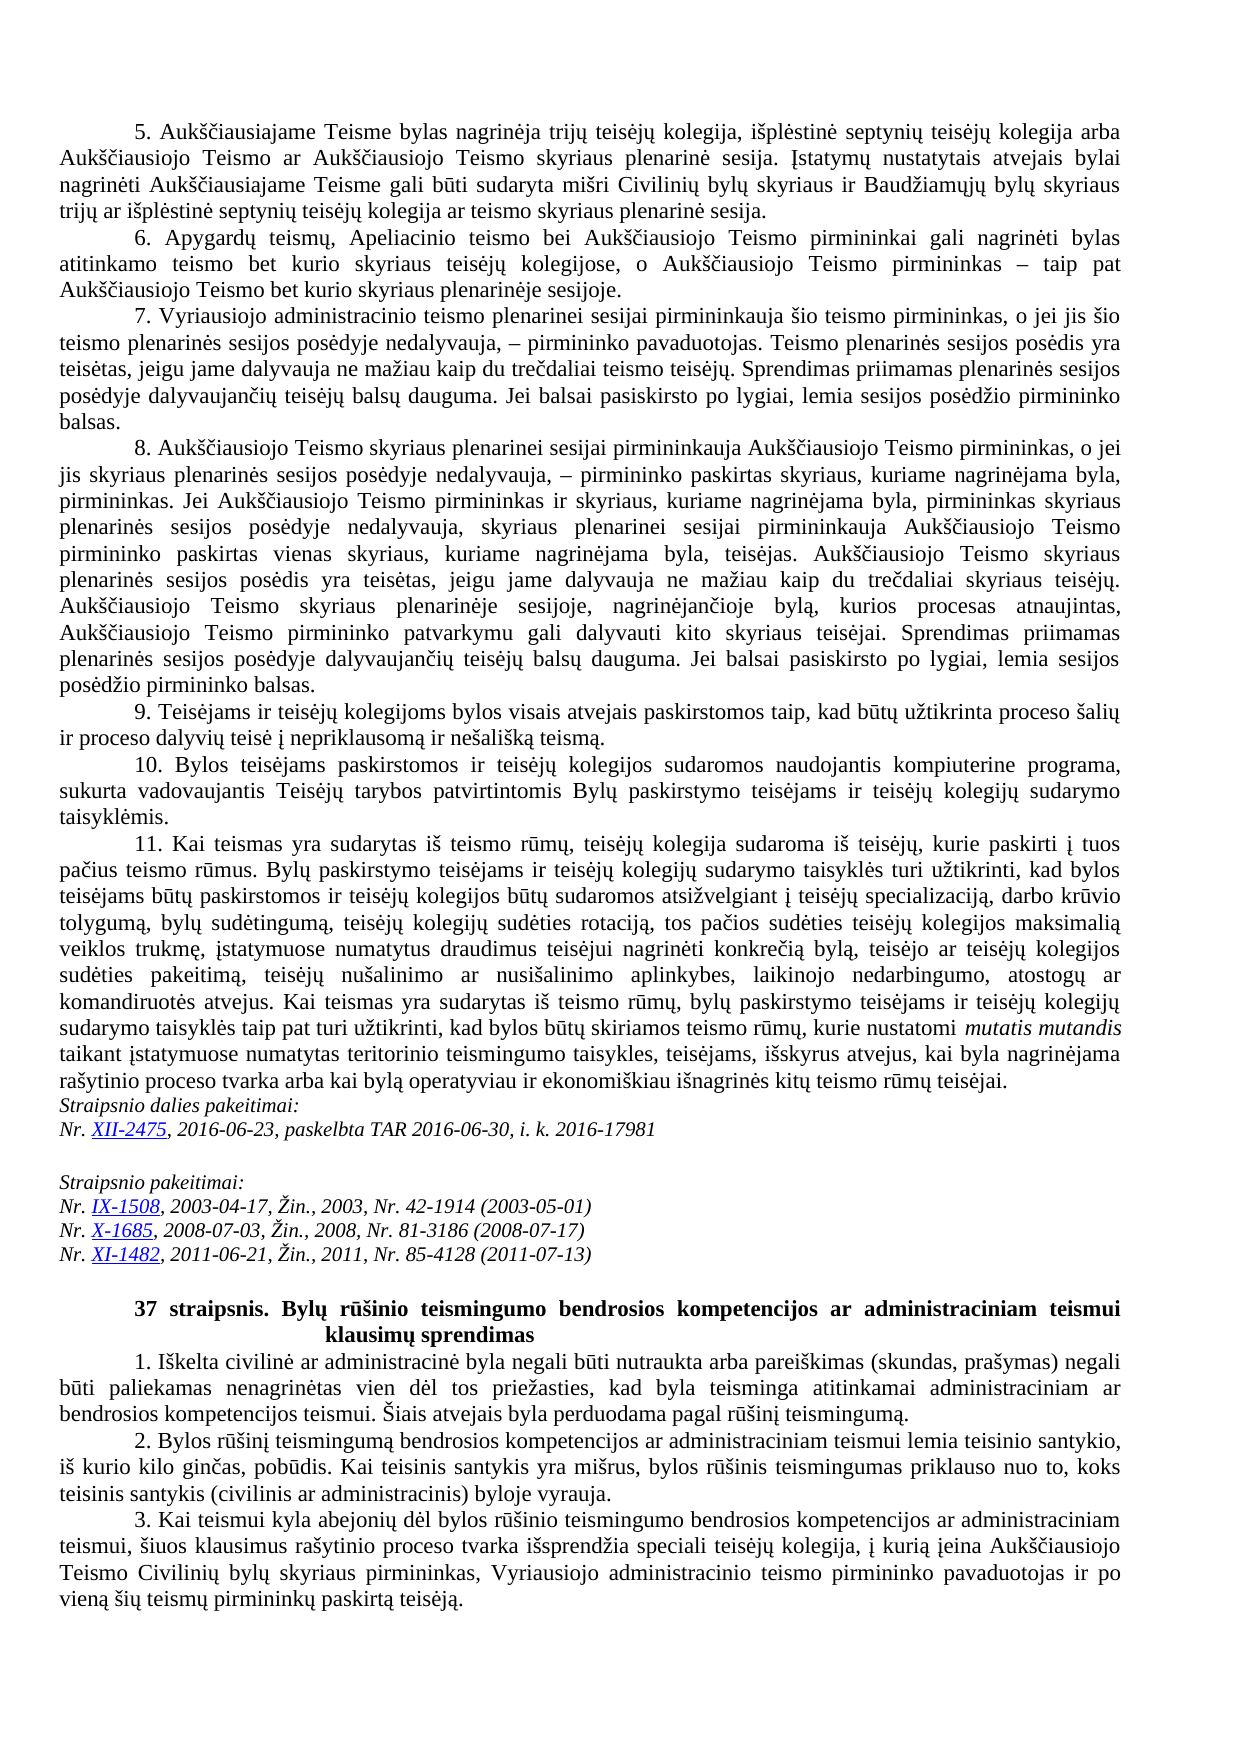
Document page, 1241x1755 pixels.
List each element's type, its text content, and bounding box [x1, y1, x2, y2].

text 1. Iškelta civilinė ar administracinė byla negali būti nutraukta arba pareiškimas (skundas, prašymas) negali būti paliekamas nenagrinėtas vien dėl tos priežasties, kad byla teisminga atitinkamai administraciniam ar bendrosios kompetencijos teismui. Šiais atvejais byla perduodama pagal rūšinį teismingumą. [59, 1348, 1122, 1427]
text Nr. XI-1482, 2011-06-21, Žin., 2011, Nr. 85-4128 (2011-07-13) [59, 1242, 1122, 1266]
text 11. Kai teismas yra sudarytas iš teismo rūmų, teisėjų kolegija sudaroma iš teisėjų, kurie paskirti į tuos pačius teismo rūmus. Bylų paskirstymo teisėjams ir teisėjų kolegijų sudarymo taisyklės turi užtikrinti, kad bylos teisėjams būtų paskirstomos ir teisėjų kolegijos būtų sudaromos atsižvelgiant į teisėjų specializaciją, darbo krūvio tolygumą, bylų sudėtingumą, teisėjų kolegijų sudėties rotaciją, tos pačios sudėties teisėjų kolegijos maksimalią veiklos trukmę, įstatymuose numatytus draudimus teisėjui nagrinėti konkrečią bylą, teisėjo ar teisėjų kolegijos sudėties pakeitimą, teisėjų nušalinimo ar nusišalinimo aplinkybes, laikinojo nedarbingumo, atostogų ar komandiruotės atvejus. Kai teismas yra sudarytas iš teismo rūmų, bylų paskirstymo teisėjams ir teisėjų kolegijų sudarymo taisyklės taip pat turi užtikrinti, kad bylos būtų skiriamos teismo rūmų, kurie nustatomi mutatis mutandis taikant įstatymuose numatytas teritorinio teismingumo taisykles, teisėjams, išskyrus atvejus, kai byla nagrinėjama rašytinio proceso tvarka arba kai bylą operatyviau ir ekonomiškiau išnagrinės kitų teismo rūmų teisėjai. [59, 830, 1122, 1093]
text 9. Teisėjams ir teisėjų kolegijoms bylos visais atvejais paskirstomos taip, kad būtų užtikrinta proceso šalių ir proceso dalyvių teisė į nepriklausomą ir nešališką teismą. [59, 698, 1122, 751]
text 5. Aukščiausiajame Teisme bylas nagrinėja trijų teisėjų kolegija, išplėstinė septynių teisėjų kolegija arba Aukščiausiojo Teismo ar Aukščiausiojo Teismo skyriaus plenarinė sesija. Įstatymų nustatytais atvejais bylai nagrinėti Aukščiausiajame Teisme gali būti sudaryta mišri Civilinių bylų skyriaus ir Baudžiamųjų bylų skyriaus trijų ar išplėstinė septynių teisėjų kolegija ar teismo skyriaus plenarinė sesija. [59, 118, 1122, 223]
text 7. Vyriausiojo administracinio teismo plenarinei sesijai pirmininkauja šio teismo pirmininkas, o jei jis šio teismo plenarinės sesijos posėdyje nedalyvauja, – pirmininko pavaduotojas. Teismo plenarinės sesijos posėdis yra teisėtas, jeigu jame dalyvauja ne mažiau kaip du trečdaliai teismo teisėjų. Sprendimas priimamas plenarinės sesijos posėdyje dalyvaujančių teisėjų balsų dauguma. Jei balsai pasiskirsto po lygiai, lemia sesijos posėdžio pirmininko balsas. [59, 303, 1122, 434]
text Straipsnio pakeitimai: [59, 1170, 1122, 1194]
text Nr. IX-1508, 2003-04-17, Žin., 2003, Nr. 42-1914 (2003-05-01) [59, 1194, 1122, 1218]
text 6. Apygardų teismų, Apeliacinio teismo bei Aukščiausiojo Teismo pirmininkai gali nagrinėti bylas atitinkamo teismo bet kurio skyriaus teisėjų kolegijose, o Aukščiausiojo Teismo pirmininkas – taip pat Aukščiausiojo Teismo bet kurio skyriaus plenarinėje sesijoje. [59, 223, 1122, 303]
text 8. Aukščiausiojo Teismo skyriaus plenarinei sesijai pirmininkauja Aukščiausiojo Teismo pirmininkas, o jei jis skyriaus plenarinės sesijos posėdyje nedalyvauja, – pirmininko paskirtas skyriaus, kuriame nagrinėjama byla, pirmininkas. Jei Aukščiausiojo Teismo pirmininkas ir skyriaus, kuriame nagrinėjama byla, pirmininkas skyriaus plenarinės sesijos posėdyje nedalyvauja, skyriaus plenarinei sesijai pirmininkauja Aukščiausiojo Teismo pirmininko paskirtas vienas skyriaus, kuriame nagrinėjama byla, teisėjas. Aukščiausiojo Teismo skyriaus plenarinės sesijos posėdis yra teisėtas, jeigu jame dalyvauja ne mažiau kaip du trečdaliai skyriaus teisėjų. Aukščiausiojo Teismo skyriaus plenarinėje sesijoje, nagrinėjančioje bylą, kurios procesas atnaujintas, Aukščiausiojo Teismo pirmininko patvarkymu gali dalyvauti kito skyriaus teisėjai. Sprendimas priimamas plenarinės sesijos posėdyje dalyvaujančių teisėjų balsų dauguma. Jei balsai pasiskirsto po lygiai, lemia sesijos posėdžio pirmininko balsas. [59, 434, 1122, 698]
text Nr. XII-2475, 2016-06-23, paskelbta TAR 2016-06-30, i. k. 2016-17981 [59, 1117, 1122, 1141]
text Nr. X-1685, 2008-07-03, Žin., 2008, Nr. 81-3186 (2008-07-17) [59, 1218, 1122, 1242]
text 3. Kai teismui kyla abejonių dėl bylos rūšinio teismingumo bendrosios kompetencijos ar administraciniam teismui, šiuos klausimus rašytinio proceso tvarka išsprendžia speciali teisėjų kolegija, į kurią įeina Aukščiausiojo Teismo Civilinių bylų skyriaus pirmininkas, Vyriausiojo administracinio teismo pirmininko pavaduotojas ir po vieną šių teismų pirmininkų paskirtą teisėją. [59, 1506, 1122, 1611]
text 10. Bylos teisėjams paskirstomos ir teisėjų kolegijos sudaromos naudojantis kompiuterine programa, sukurta vadovaujantis Teisėjų tarybos patvirtintomis Bylų paskirstymo teisėjams ir teisėjų kolegijų sudarymo taisyklėmis. [59, 751, 1122, 830]
text 2. Bylos rūšinį teismingumą bendrosios kompetencijos ar administraciniam teismui lemia teisinio santykio, iš kurio kilo ginčas, pobūdis. Kai teisinis santykis yra mišrus, bylos rūšinis teismingumas priklauso nuo to, koks teisinis santykis (civilinis ar administracinis) byloje vyrauja. [59, 1427, 1122, 1506]
text Straipsnio dalies pakeitimai: [59, 1093, 1122, 1117]
text 37 straipsnis. Bylų rūšinio teismingumo bendrosios kompetencijos ar administraciniam teismui klausimų sprendimas [134, 1295, 1122, 1348]
